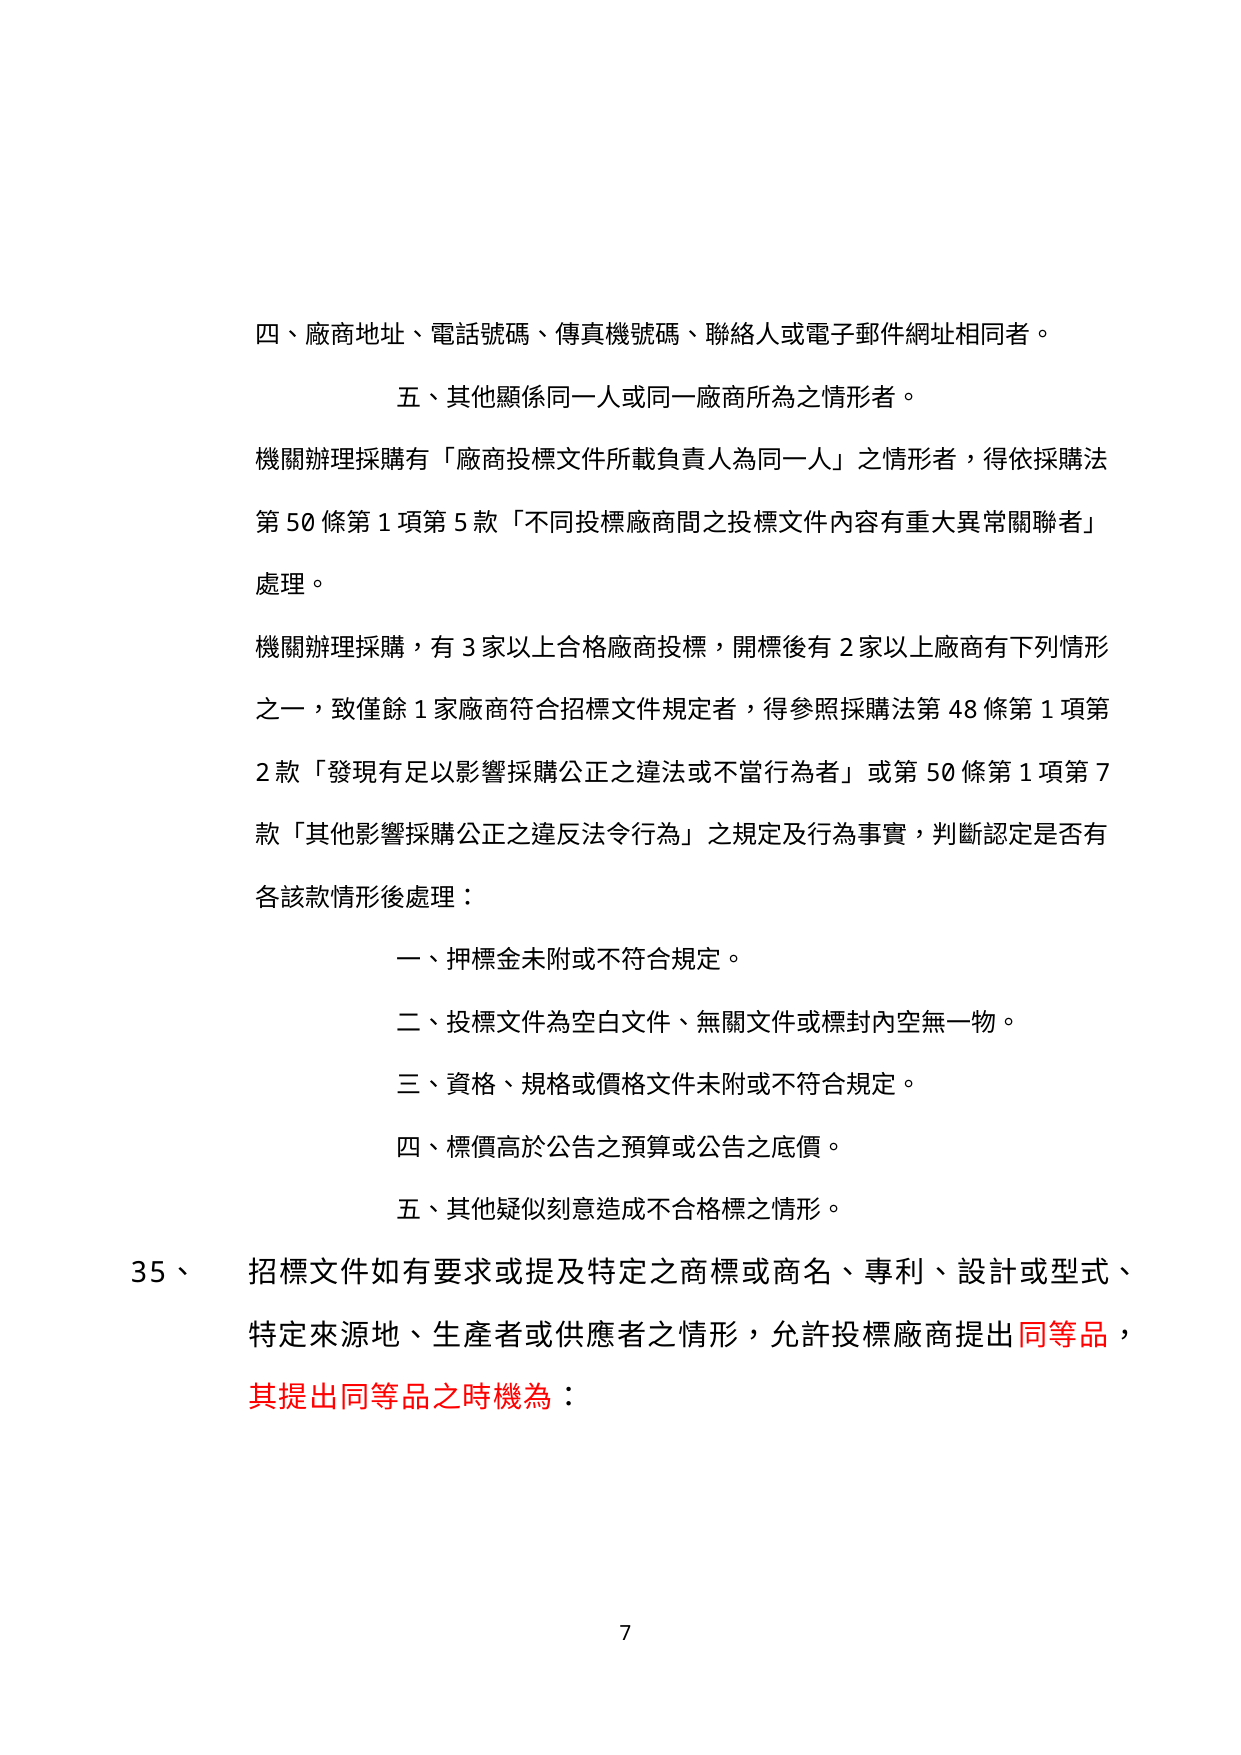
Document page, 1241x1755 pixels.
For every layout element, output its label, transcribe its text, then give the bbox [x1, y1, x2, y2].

text 機關辦理採購，有3家以上合格廠商投標，開標後有2家以上廠商有下列情形之一，致僅餘1家廠商符合招標文件規定者，得參照採購法第48條第1項第2款「發現有足以影響採購公正之違法或不當行為者」或第50條第1項第7款「其他影響採購公正之違反法令行為」之規定及行為事實，判斷認定是否有各該款情形後處理： [255, 603, 1110, 916]
text 四、廠商地址、電話號碼、傳真機號碼、聯絡人或電子郵件網址相同者。 [255, 291, 1110, 353]
text 五、其他疑似刻意造成不合格標之情形。 [397, 1166, 1110, 1228]
list 招標文件如有要求或提及特定之商標或商名、專利、設計或型式、特定來源地、生產者或供應者之情形，允許投標廠商提出同等品，其提出同等品之時機為： [130, 1228, 1110, 1416]
text 機關辦理採購有「廠商投標文件所載負責人為同一人」之情形者，得依採購法第50條第1項第5款「不同投標廠商間之投標文件內容有重大異常關聯者」處理。 [255, 416, 1110, 603]
text 一、押標金未附或不符合規定。 [397, 916, 1110, 978]
text 三、資格、規格或價格文件未附或不符合規定。 [397, 1041, 1110, 1103]
text 五、其他顯係同一人或同一廠商所為之情形者。 [397, 353, 1110, 416]
text 四、標價高於公告之預算或公告之底價。 [397, 1103, 1110, 1166]
text 二、投標文件為空白文件、無關文件或標封內空無一物。 [397, 978, 1110, 1041]
